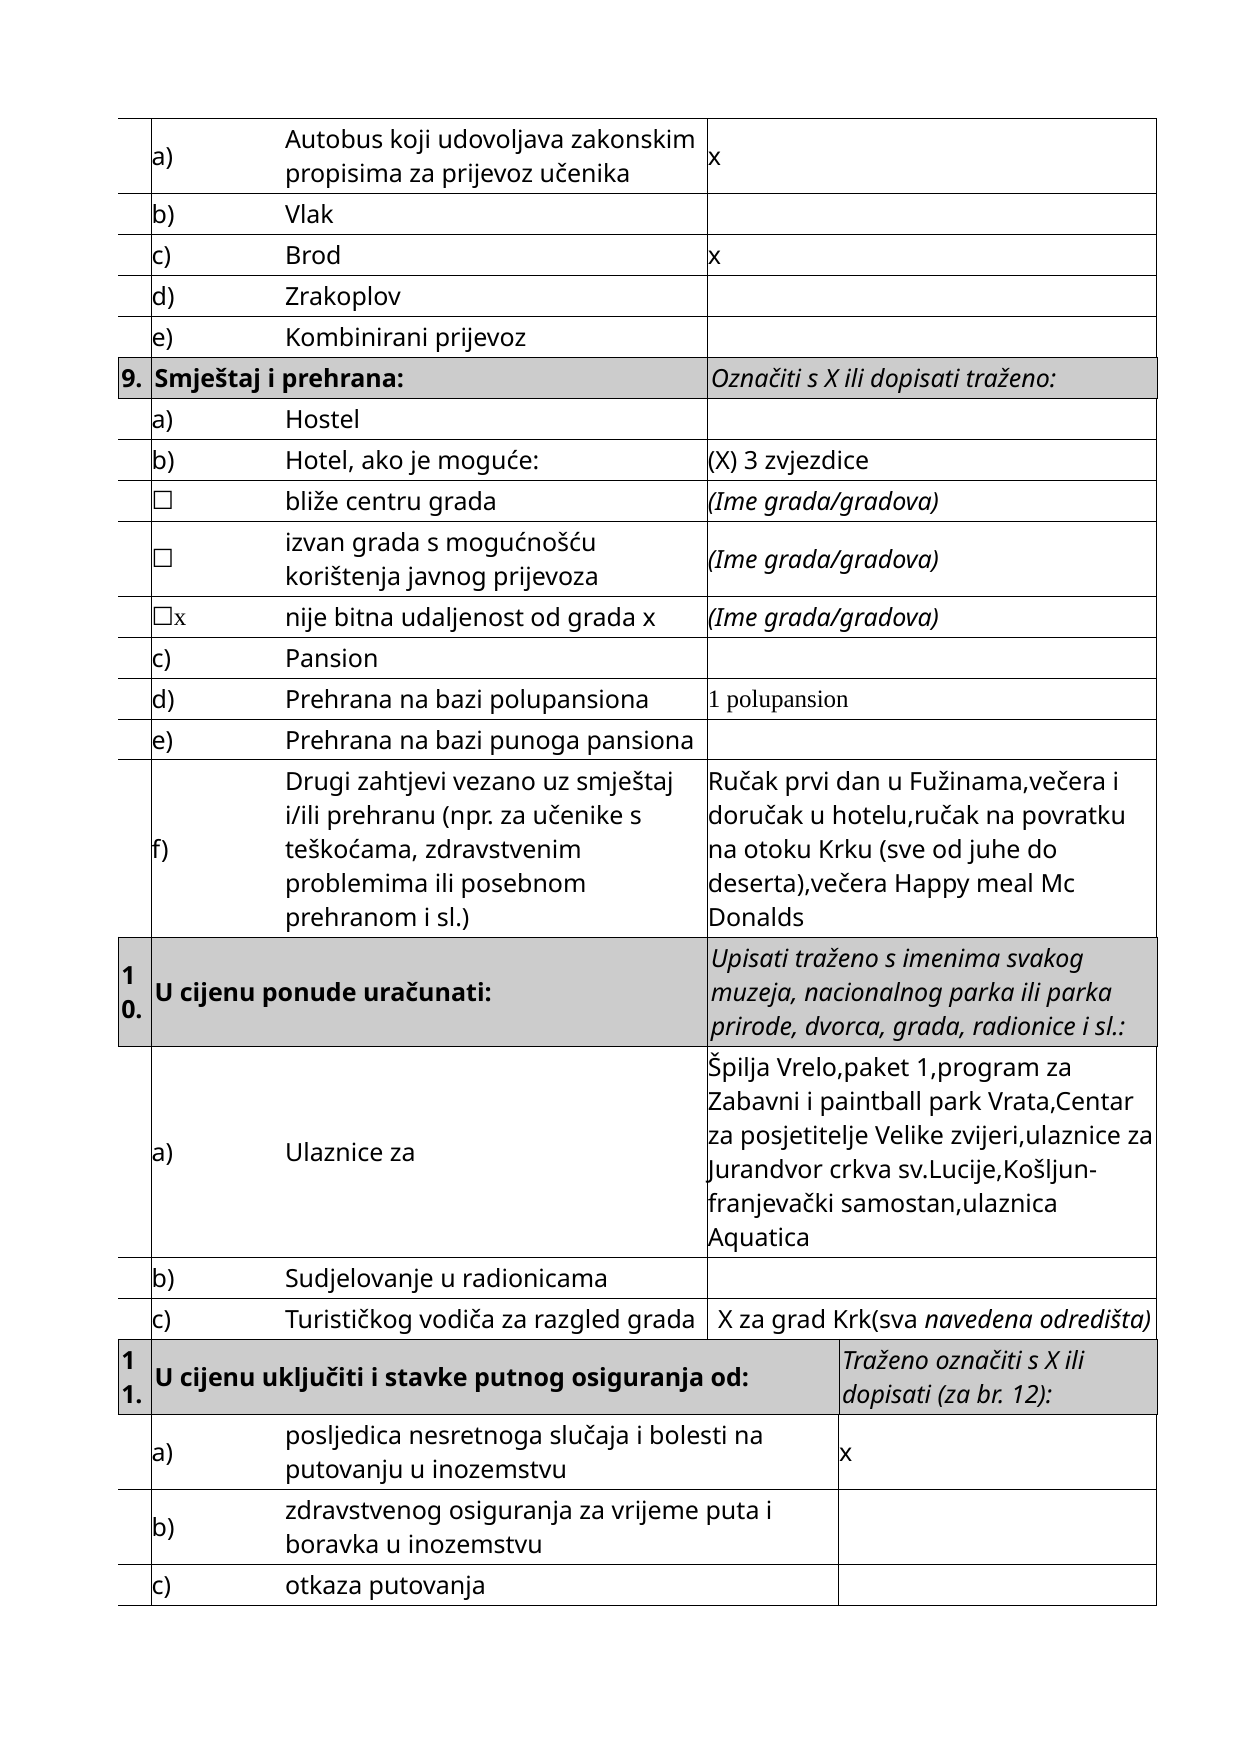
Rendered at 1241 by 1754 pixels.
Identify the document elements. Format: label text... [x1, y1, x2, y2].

table_cell 10. [119, 938, 151, 1046]
table_cell c) [152, 638, 285, 677]
table_cell c) [152, 1299, 285, 1339]
table_cell [708, 399, 1156, 439]
table_cell [118, 440, 151, 480]
table_cell ☐ [152, 522, 285, 596]
table_cell nije bitna udaljenost od grada x [285, 597, 707, 637]
table_cell [118, 1258, 151, 1298]
table_cell [118, 235, 151, 275]
table_cell Traženo označiti s X ili dopisati (za br. 12): [840, 1340, 1157, 1414]
table_cell (Ime grada/gradova) [708, 481, 1156, 521]
table_cell d) [152, 276, 285, 316]
table_cell e) [152, 720, 285, 759]
table_cell Zrakoplov [285, 276, 707, 316]
table_cell Prehrana na bazi polupansiona [285, 679, 707, 718]
table_cell Ručak prvi dan u Fužinama,večera i doručak u hotelu,ručak na povratku na otoku Krku (sve od juhe do deserta),večera Happy meal Mc Donalds [708, 760, 1156, 937]
table_cell Turističkog vodiča za razgled grada [285, 1299, 707, 1339]
table_cell a) [152, 399, 285, 439]
table_cell Autobus koji udovoljava zakonskim propisima za prijevoz učenika [285, 119, 707, 193]
table_cell x [708, 119, 1156, 193]
table_cell Drugi zahtjevi vezano uz smještaj i/ili prehranu (npr. za učenike s teškoćama, zdravstvenim problemima ili posebnom prehranom i sl.) [285, 760, 707, 937]
table_cell Kombinirani prijevoz [285, 317, 707, 357]
table_cell [118, 317, 151, 357]
table_cell zdravstvenog osiguranja za vrijeme puta i boravka u inozemstvu [285, 1490, 838, 1564]
table_cell [118, 1415, 151, 1489]
table_cell [708, 1258, 1156, 1298]
table_cell b) [152, 440, 285, 480]
table_cell [708, 638, 1156, 677]
table_cell X za grad Krk(sva navedena odredišta) [708, 1299, 1156, 1339]
table_cell x [839, 1415, 1156, 1489]
table_cell [118, 276, 151, 316]
table_cell otkaza putovanja [285, 1565, 838, 1605]
table_cell Hostel [285, 399, 707, 439]
table_cell [118, 720, 151, 759]
table_cell a) [152, 119, 285, 193]
table_cell Smještaj i prehrana: [152, 358, 707, 398]
table_cell [118, 119, 151, 193]
table_cell (Ime grada/gradova) [708, 597, 1156, 637]
table_cell Ulaznice za [285, 1047, 707, 1257]
table_cell [118, 597, 151, 637]
table_cell Vlak [285, 194, 707, 234]
table_cell [839, 1565, 1156, 1605]
table_cell Hotel, ako je moguće: [285, 440, 707, 480]
table_cell izvan grada s mogućnošću korištenja javnog prijevoza [285, 522, 707, 596]
table_cell b) [152, 1490, 285, 1564]
table_cell (Ime grada/gradova) [708, 522, 1156, 596]
table_cell c) [152, 235, 285, 275]
table_cell [118, 638, 151, 677]
table_cell Brod [285, 235, 707, 275]
table_cell [708, 720, 1156, 759]
table_cell [118, 679, 151, 718]
table_cell [708, 317, 1156, 357]
table_cell a) [152, 1047, 285, 1257]
table_cell x [708, 235, 1156, 275]
table_cell (X) 3 zvjezdice [708, 440, 1156, 480]
table_cell e) [152, 317, 285, 357]
table_cell c) [152, 1565, 285, 1605]
table_cell [118, 1299, 151, 1339]
table_cell Upisati traženo s imenima svakog muzeja, nacionalnog parka ili parka prirode, dvorca, grada, radionice i sl.: [708, 938, 1157, 1046]
table_cell [118, 1490, 151, 1564]
table_cell U cijenu ponude uračunati: [152, 938, 707, 1046]
table_cell ☐x [152, 597, 285, 637]
table_cell Pansion [285, 638, 707, 677]
table_cell b) [152, 194, 285, 234]
table_cell [118, 194, 151, 234]
table_cell posljedica nesretnoga slučaja i bolesti na putovanju u inozemstvu [285, 1415, 838, 1489]
table_cell Špilja Vrelo,paket 1,program za Zabavni i paintball park Vrata,Centar za posjetitelje Velike zvijeri,ulaznice za Jurandvor crkva sv.Lucije,Košljun-franjevački samostan,ulaznica Aquatica [708, 1047, 1156, 1257]
table_cell [708, 276, 1156, 316]
table_cell [839, 1490, 1156, 1564]
table_cell 1 polupansion [708, 679, 1156, 718]
table_cell d) [152, 679, 285, 718]
table_cell [118, 522, 151, 596]
table_cell U cijenu uključiti i stavke putnog osiguranja od: [152, 1340, 839, 1414]
table_cell b) [152, 1258, 285, 1298]
table_cell Prehrana na bazi punoga pansiona [285, 720, 707, 759]
table_cell 11. [119, 1340, 151, 1414]
table_cell 9. [119, 358, 151, 398]
table_cell [118, 760, 151, 937]
table_cell [118, 1565, 151, 1605]
table_cell bliže centru grada [285, 481, 707, 521]
table_cell Sudjelovanje u radionicama [285, 1258, 707, 1298]
table_cell [118, 481, 151, 521]
table_cell a) [152, 1415, 285, 1489]
table_cell ☐ [152, 481, 285, 521]
table_cell [118, 1047, 151, 1257]
table_cell f) [152, 760, 285, 937]
table_cell [118, 399, 151, 439]
table_cell [708, 194, 1156, 234]
table_cell Označiti s X ili dopisati traženo: [708, 358, 1157, 398]
